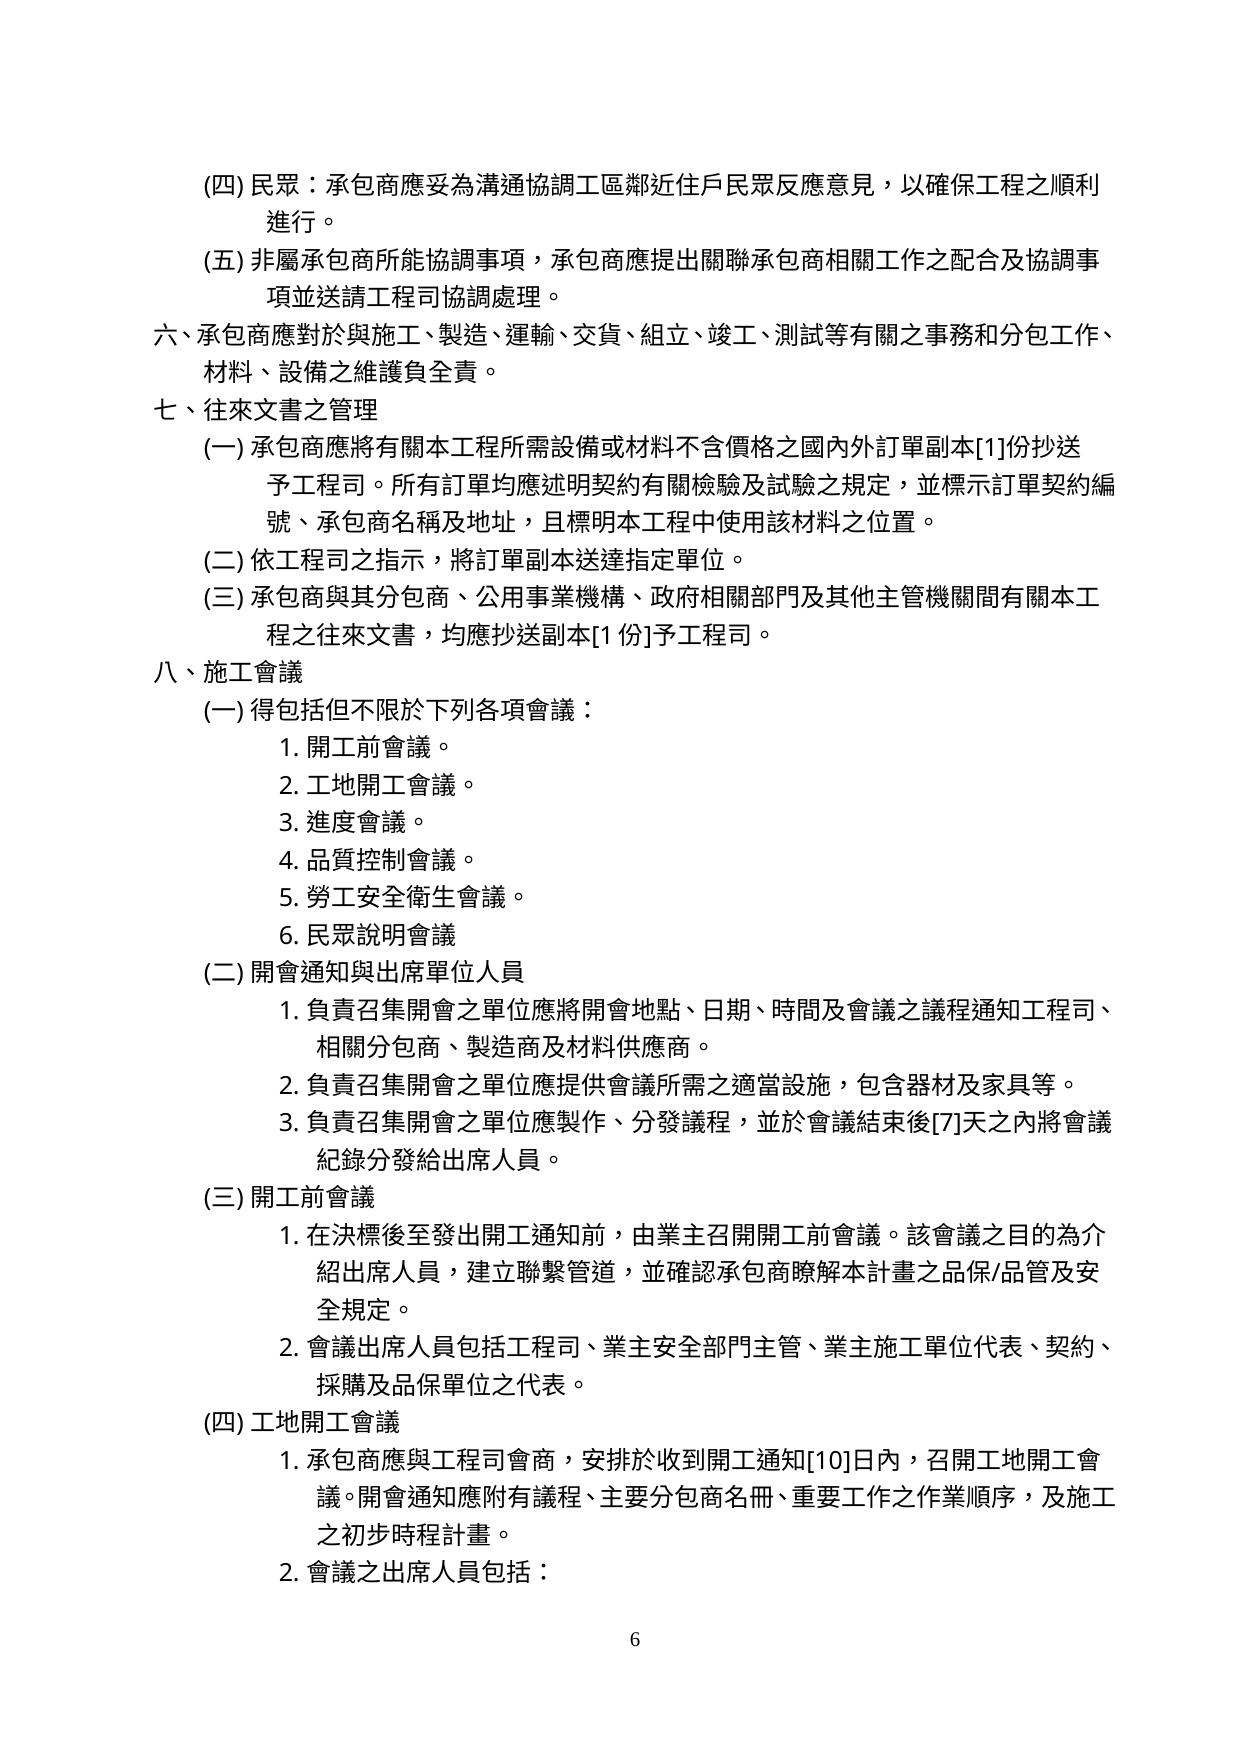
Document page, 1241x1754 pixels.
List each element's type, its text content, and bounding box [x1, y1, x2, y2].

text (三) 承包商與其分包商、公用事業機構、政府相關部門及其他主管機關間有關本工 [203, 577, 1116, 614]
text 七、往來文書之管理 [153, 389, 1116, 427]
text 六、承包商應對於與施工、製造、運輸、交貨、組立、竣工、測試等有關之事務和分包工作、材料、設備之維護負全責。 [153, 314, 1116, 389]
text 1. 在決標後至發出開工通知前，由業主召開開工前會議。該會議之目的為介紹出席人員，建立聯繫管道，並確認承包商瞭解本計畫之品保/品管及安全規定。 [278, 1214, 1116, 1327]
text 號、承包商名稱及地址，且標明本工程中使用該材料之位置。 [153, 502, 1116, 539]
text 3. 負責召集開會之單位應製作、分發議程，並於會議結束後[7]天之內將會議紀錄分發給出席人員。 [278, 1102, 1116, 1177]
text 3. 進度會議。 [153, 802, 1116, 839]
text 1. 負責召集開會之單位應將開會地點、日期、時間及會議之議程通知工程司、 [253, 989, 1116, 1027]
text 採購及品保單位之代表。 [153, 1364, 1116, 1402]
text 1. 開工前會議。 [153, 727, 1116, 764]
text (一) 承包商應將有關本工程所需設備或材料不含價格之國內外訂單副本[1]份抄送 [203, 427, 1116, 464]
text (一) 得包括但不限於下列各項會議： [153, 689, 1116, 727]
text 2. 工地開工會議。 [153, 764, 1116, 802]
text 相關分包商、製造商及材料供應商。 [253, 1027, 1116, 1064]
text (五) 非屬承包商所能協調事項，承包商應提出關聯承包商相關工作之配合及協調事 [203, 239, 1116, 277]
text 2. 負責召集開會之單位應提供會議所需之適當設施，包含器材及家具等。 [153, 1064, 1116, 1102]
text 予工程司。所有訂單均應述明契約有關檢驗及試驗之規定，並標示訂單契約編 [153, 464, 1116, 502]
text 6. 民眾說明會議 [153, 914, 1116, 952]
text 八、施工會議 [153, 652, 1116, 689]
text (二) 依工程司之指示，將訂單副本送達指定單位。 [153, 539, 1116, 577]
text 進行。 [153, 202, 1116, 239]
text 5. 勞工安全衛生會議。 [153, 877, 1116, 914]
text 1. 承包商應與工程司會商，安排於收到開工通知[10]日內，召開工地開工會議。開會通知應附有議程、主要分包商名冊、重要工作之作業順序，及施工之初步時程計畫。 [278, 1439, 1116, 1552]
text 項並送請工程司協調處理。 [153, 277, 1116, 314]
text (三) 開工前會議 [153, 1177, 1116, 1214]
text 2. 會議出席人員包括工程司、業主安全部門主管、業主施工單位代表、契約、 [253, 1327, 1116, 1364]
text 程之往來文書，均應抄送副本[1份]予工程司。 [153, 614, 1116, 652]
text 4. 品質控制會議。 [153, 839, 1116, 877]
text (四) 民眾：承包商應妥為溝通協調工區鄰近住戶民眾反應意見，以確保工程之順利 [203, 164, 1116, 202]
text (二) 開會通知與出席單位人員 [153, 952, 1116, 989]
text 2. 會議之出席人員包括： [153, 1552, 1116, 1589]
text (四) 工地開工會議 [153, 1402, 1116, 1439]
